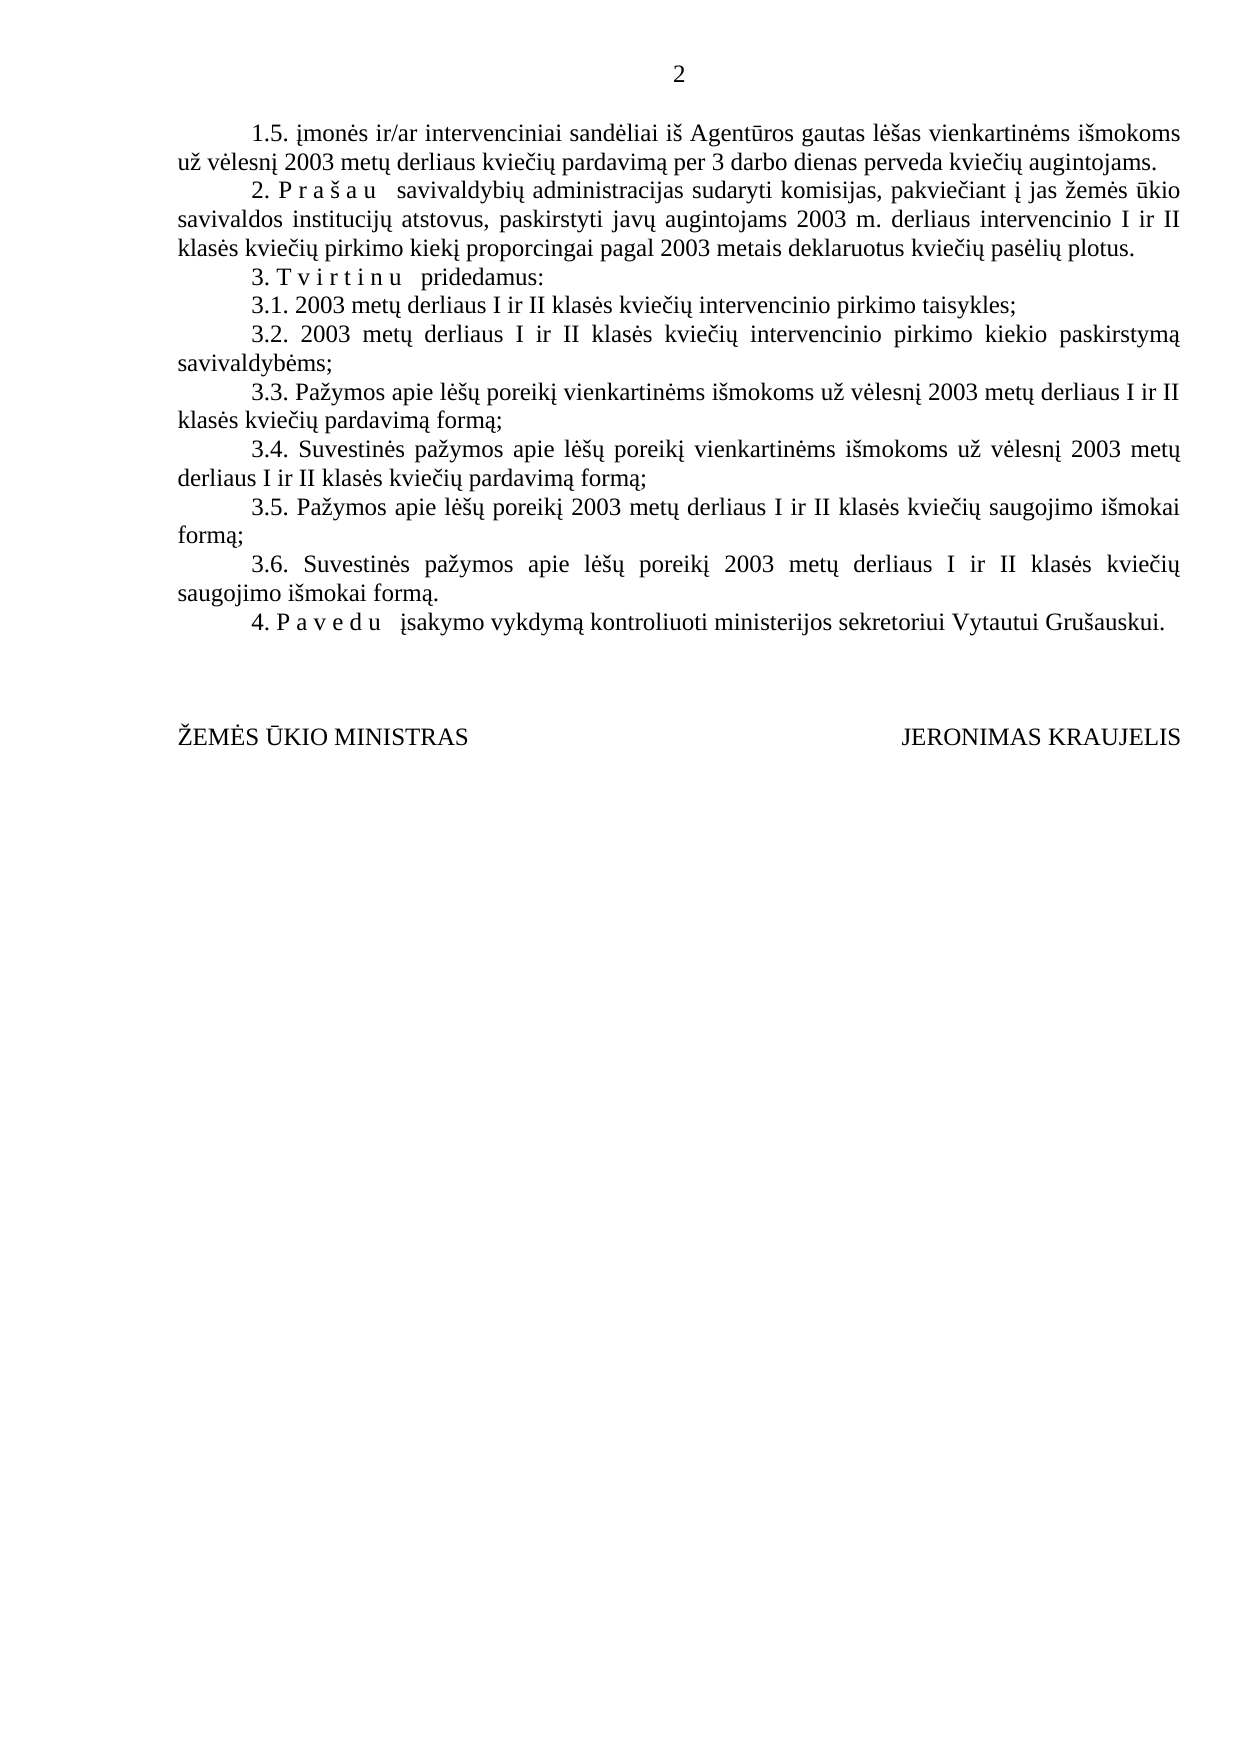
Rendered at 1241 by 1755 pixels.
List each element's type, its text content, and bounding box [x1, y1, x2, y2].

text 2. Prašau savivaldybių administracijas sudaryti komisijas, pakviečiant į jas žemės ūkio savivaldos institucijų atstovus, paskirstyti javų augintojams 2003 m. derliaus intervencinio I ir II klasės kviečių pirkimo kiekį proporcingai pagal 2003 metais deklaruotus kviečių pasėlių plotus. [177, 176, 1181, 262]
text 3.1. 2003 metų derliaus I ir II klasės kviečių intervencinio pirkimo taisykles; [177, 291, 1181, 319]
text 4. Pavedu įsakymo vykdymą kontroliuoti ministerijos sekretoriui Vytautui Grušauskui. [177, 607, 1181, 636]
text 3.4. Suvestinės pažymos apie lėšų poreikį vienkartinėms išmokoms už vėlesnį 2003 metų derliaus I ir II klasės kviečių pardavimą formą; [177, 434, 1181, 492]
text 3.5. Pažymos apie lėšų poreikį 2003 metų derliaus I ir II klasės kviečių saugojimo išmokai formą; [177, 492, 1181, 549]
text ŽEMĖS ŪKIO MINISTRAS JERONIMAS KRAUJELIS [177, 722, 1181, 751]
text 3. Tvirtinu pridedamus: [177, 262, 1181, 291]
text 3.3. Pažymos apie lėšų poreikį vienkartinėms išmokoms už vėlesnį 2003 metų derliaus I ir II klasės kviečių pardavimą formą; [177, 377, 1181, 434]
text 3.6. Suvestinės pažymos apie lėšų poreikį 2003 metų derliaus I ir II klasės kviečių saugojimo išmokai formą. [177, 549, 1181, 607]
text 3.2. 2003 metų derliaus I ir II klasės kviečių intervencinio pirkimo kiekio paskirstymą savivaldybėms; [177, 319, 1181, 377]
text 1.5. įmonės ir/ar intervenciniai sandėliai iš Agentūros gautas lėšas vienkartinėms išmokoms už vėlesnį 2003 metų derliaus kviečių pardavimą per 3 darbo dienas perveda kviečių augintojams. [177, 118, 1181, 176]
